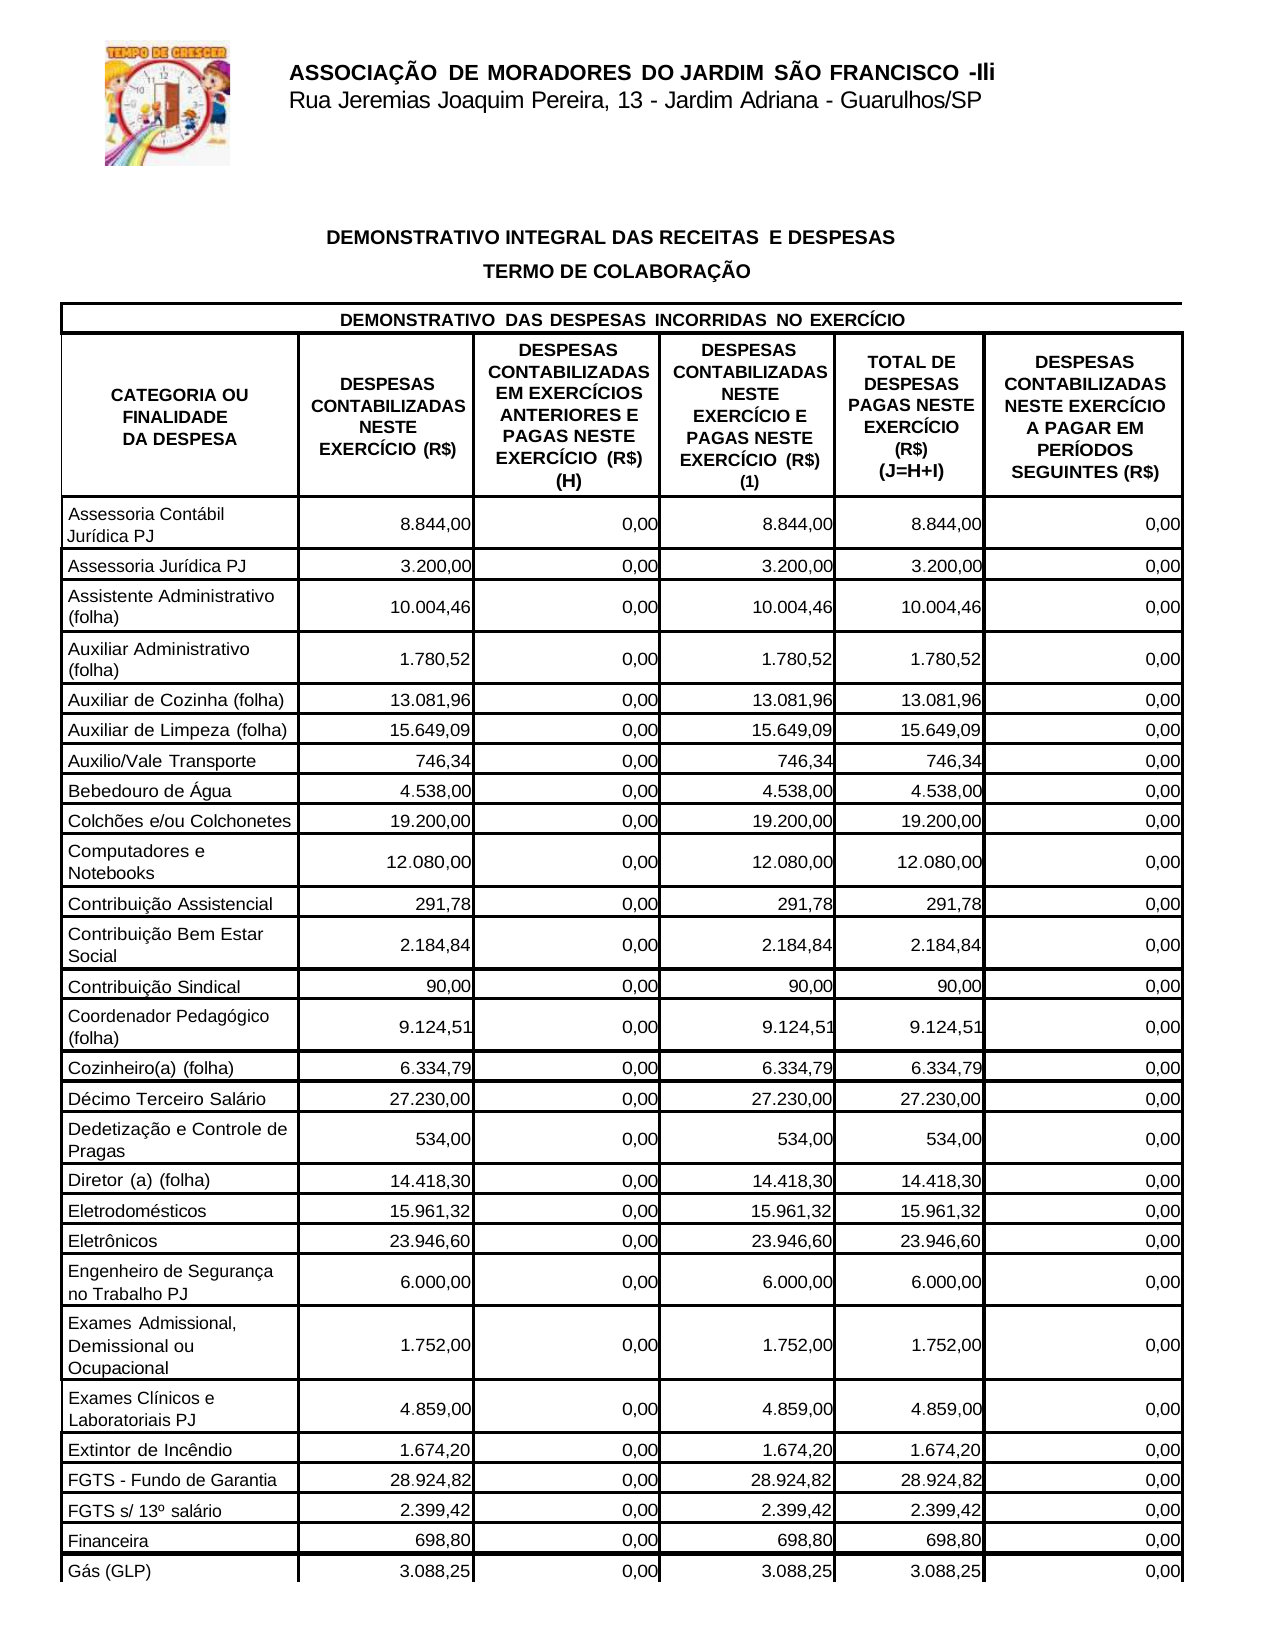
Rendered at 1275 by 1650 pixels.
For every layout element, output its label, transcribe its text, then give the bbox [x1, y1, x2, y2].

table_cell Diretor (a) (folha) [63, 1165, 297, 1192]
table_cell DESPESAS CONTABILIZADAS NESTE EXERCÍCIO E PAGAS NESTE EXERCÍCIO (R$) (1) [661, 335, 833, 495]
table_cell 2.399,42 [300, 1494, 472, 1521]
table_cell Gás (GLP) [63, 1556, 297, 1582]
table_cell 0,00 [986, 1255, 1181, 1304]
table_cell Auxiliar Administrativo (folha) [63, 633, 297, 682]
table_cell 3.200,00 [836, 550, 982, 577]
table_cell 1.752,00 [661, 1307, 833, 1378]
table_cell Exames Clínicos e Laboratoriais PJ [63, 1381, 297, 1431]
table_cell 0,00 [475, 685, 658, 712]
table_cell 15.649,09 [836, 715, 982, 742]
table_cell 0,00 [986, 805, 1181, 832]
table_cell 0,00 [986, 581, 1181, 630]
table_cell 28.924,82 [836, 1464, 982, 1491]
table_cell 0,00 [475, 775, 658, 802]
table_cell 1.780,52 [661, 633, 833, 682]
table_cell 9.124,51 [836, 1000, 982, 1049]
table_cell 6.334,79 [836, 1053, 982, 1079]
table_cell 1.780,52 [300, 633, 472, 682]
table_cell 0,00 [986, 715, 1181, 742]
table_cell Exames Admissional, Demissional ou Ocupacional [63, 1307, 297, 1378]
table_cell 4.538,00 [661, 775, 833, 802]
table_cell 0,00 [475, 550, 658, 577]
table_cell 0,00 [475, 1434, 658, 1461]
table_cell 90,00 [836, 971, 982, 997]
table_cell 0,00 [475, 1225, 658, 1252]
table_cell 6.000,00 [300, 1255, 472, 1304]
table_cell Contribuição Assistencial [63, 888, 297, 915]
table_cell 698,80 [836, 1524, 982, 1551]
table_cell 698,80 [661, 1524, 833, 1551]
table_cell 90,00 [300, 971, 472, 997]
table_cell 291,78 [300, 888, 472, 915]
table_cell 15.961,32 [836, 1195, 982, 1222]
table_cell 12.080,00 [661, 835, 833, 885]
table_cell 746,34 [836, 745, 982, 772]
table_cell 14.418,30 [300, 1165, 472, 1192]
table_cell 10.004,46 [300, 581, 472, 630]
table_cell 19.200,00 [836, 805, 982, 832]
table_cell 534,00 [836, 1113, 982, 1162]
table_cell 0,00 [475, 745, 658, 772]
table_cell 19.200,00 [661, 805, 833, 832]
table_cell 0,00 [986, 685, 1181, 712]
table_cell Contribuição Bem Estar Social [63, 918, 297, 967]
table_cell 9.124,51 [300, 1000, 472, 1049]
table_cell 12.080,00 [836, 835, 982, 885]
table_cell 0,00 [475, 1524, 658, 1551]
table_cell 19.200,00 [300, 805, 472, 832]
table_cell 27.230,00 [661, 1083, 833, 1109]
table_cell 0,00 [986, 1000, 1181, 1049]
table_cell 0,00 [986, 1434, 1181, 1461]
table_cell 2.184,84 [836, 918, 982, 967]
table_cell 0,00 [986, 918, 1181, 967]
table_cell 0,00 [986, 1556, 1181, 1582]
table_cell 534,00 [300, 1113, 472, 1162]
table_cell 0,00 [986, 888, 1181, 915]
table_cell 8.844,00 [300, 498, 472, 547]
table_cell 0,00 [475, 918, 658, 967]
table_cell 3.088,25 [661, 1556, 833, 1582]
table_cell Assistente Administrativo (folha) [63, 581, 297, 630]
table_cell 291,78 [661, 888, 833, 915]
table_cell 4.859,00 [836, 1381, 982, 1431]
table_cell 23.946,60 [300, 1225, 472, 1252]
table_cell 0,00 [986, 1195, 1181, 1222]
table_cell FGTS - Fundo de Garantia [63, 1464, 297, 1491]
table_cell 1.674,20 [661, 1434, 833, 1461]
table_cell 0,00 [475, 1381, 658, 1431]
table_cell Computadores e Notebooks [63, 835, 297, 885]
table_cell Bebedouro de Água [63, 775, 297, 802]
table_cell 746,34 [661, 745, 833, 772]
table_cell 0,00 [475, 1000, 658, 1049]
table_cell Coordenador Pedagógico (folha) [63, 1000, 297, 1049]
table_cell 1.752,00 [300, 1307, 472, 1378]
table_cell 0,00 [475, 971, 658, 997]
table_cell FGTS s/ 13º salário [63, 1494, 297, 1521]
table_cell DESPESAS CONTABILIZADAS NESTE EXERCÍCIO (R$) [300, 335, 472, 495]
table_cell 23.946,60 [661, 1225, 833, 1252]
table_cell 0,00 [475, 498, 658, 547]
table_cell 6.000,00 [661, 1255, 833, 1304]
table_cell 0,00 [986, 1524, 1181, 1551]
table_cell 291,78 [836, 888, 982, 915]
table_cell Décimo Terceiro Salário [63, 1083, 297, 1109]
table_cell 0,00 [986, 633, 1181, 682]
table_cell 14.418,30 [836, 1165, 982, 1192]
table_cell 0,00 [986, 1165, 1181, 1192]
table_cell 0,00 [986, 1053, 1181, 1079]
table_cell 8.844,00 [836, 498, 982, 547]
table_cell 3.200,00 [300, 550, 472, 577]
table_cell Colchões e/ou Colchonetes [63, 805, 297, 832]
table_cell 3.200,00 [661, 550, 833, 577]
table_cell 0,00 [986, 775, 1181, 802]
table_cell 2.399,42 [836, 1494, 982, 1521]
table_cell 4.538,00 [836, 775, 982, 802]
table_cell 15.961,32 [661, 1195, 833, 1222]
table_cell 6.334,79 [300, 1053, 472, 1079]
table_cell 27.230,00 [300, 1083, 472, 1109]
table_cell 698,80 [300, 1524, 472, 1551]
table_cell 0,00 [475, 805, 658, 832]
table_cell 15.649,09 [661, 715, 833, 742]
table_cell 2.184,84 [300, 918, 472, 967]
table_cell Engenheiro de Segurança no Trabalho PJ [63, 1255, 297, 1304]
table_cell 0,00 [475, 1053, 658, 1079]
table_cell 90,00 [661, 971, 833, 997]
table_cell Auxiliar de Limpeza (folha) [63, 715, 297, 742]
table_cell 28.924,82 [661, 1464, 833, 1491]
table_cell 1.674,20 [836, 1434, 982, 1461]
table_cell Auxiliar de Cozinha (folha) [63, 685, 297, 712]
table_cell 4.859,00 [661, 1381, 833, 1431]
table_cell 28.924,82 [300, 1464, 472, 1491]
table_cell TOTAL DE DESPESAS PAGAS NESTE EXERCÍCIO (R$) (J=H+I) [836, 335, 982, 495]
table_cell 0,00 [986, 1494, 1181, 1521]
table_cell 2.399,42 [661, 1494, 833, 1521]
table_cell 534,00 [661, 1113, 833, 1162]
table_cell 0,00 [986, 1307, 1181, 1378]
table_cell 4.859,00 [300, 1381, 472, 1431]
table_cell 0,00 [475, 1165, 658, 1192]
table_cell 15.961,32 [300, 1195, 472, 1222]
table_cell 1.780,52 [836, 633, 982, 682]
table_cell 1.752,00 [836, 1307, 982, 1378]
table_cell 0,00 [986, 971, 1181, 997]
table_cell 15.649,09 [300, 715, 472, 742]
table_cell 8.844,00 [661, 498, 833, 547]
table_cell Financeira [63, 1524, 297, 1551]
table_cell 13.081,96 [836, 685, 982, 712]
table_cell Dedetização e Controle de Pragas [63, 1113, 297, 1162]
table_cell 0,00 [986, 1225, 1181, 1252]
table_cell DESPESAS CONTABILIZADAS NESTE EXERCÍCIO A PAGAR EM PERÍODOS SEGUINTES (R$) [986, 335, 1181, 495]
table_cell 0,00 [986, 745, 1181, 772]
table_cell Assessoria Contábil Jurídica PJ [63, 498, 297, 547]
table_cell 0,00 [475, 1307, 658, 1378]
table_cell 0,00 [986, 1113, 1181, 1162]
table_cell 0,00 [986, 1381, 1181, 1431]
table_cell 746,34 [300, 745, 472, 772]
table_header DEMONSTRATIVO DAS DESPESAS INCORRIDAS NO EXERCÍCIO [63, 305, 1182, 331]
table_cell 1.674,20 [300, 1434, 472, 1461]
table_cell 12.080,00 [300, 835, 472, 885]
table_cell 13.081,96 [300, 685, 472, 712]
table_cell 0,00 [986, 498, 1181, 547]
table_cell 0,00 [475, 1464, 658, 1491]
table_cell 14.418,30 [661, 1165, 833, 1192]
table_cell 0,00 [986, 835, 1181, 885]
table_cell 3.088,25 [836, 1556, 982, 1582]
table_cell 0,00 [475, 1556, 658, 1582]
table_cell Contribuição Sindical [63, 971, 297, 997]
table_cell 0,00 [475, 1083, 658, 1109]
table_cell 3.088,25 [300, 1556, 472, 1582]
table_cell 0,00 [475, 1255, 658, 1304]
table_cell 9.124,51 [661, 1000, 833, 1049]
table_cell Eletrônicos [63, 1225, 297, 1252]
table_cell 0,00 [475, 888, 658, 915]
table_cell Cozinheiro(a) (folha) [63, 1053, 297, 1079]
table_cell 0,00 [986, 550, 1181, 577]
table_cell 6.000,00 [836, 1255, 982, 1304]
table_cell 10.004,46 [836, 581, 982, 630]
table_cell 10.004,46 [661, 581, 833, 630]
table_cell 4.538,00 [300, 775, 472, 802]
table_cell 0,00 [986, 1083, 1181, 1109]
table_cell 2.184,84 [661, 918, 833, 967]
table_cell 0,00 [475, 1494, 658, 1521]
table_cell 0,00 [475, 1113, 658, 1162]
table_cell DESPESAS CONTABILIZADAS EM EXERCÍCIOS ANTERIORES E PAGAS NESTE EXERCÍCIO (R$) (H) [475, 335, 658, 495]
table_cell 0,00 [475, 1195, 658, 1222]
table_cell 27.230,00 [836, 1083, 982, 1109]
table_cell 13.081,96 [661, 685, 833, 712]
table_cell 0,00 [475, 835, 658, 885]
table_cell Extintor de Incêndio [63, 1434, 297, 1461]
table_cell 6.334,79 [661, 1053, 833, 1079]
table_cell Assessoria Jurídica PJ [63, 550, 297, 577]
table_cell 23.946,60 [836, 1225, 982, 1252]
table_cell 0,00 [475, 581, 658, 630]
text DEMONSTRATIVO INTEGRAL DAS RECEITAS E DESPESAS TERMO DE COLABORAÇÃO [326, 226, 965, 283]
table_cell 0,00 [475, 633, 658, 682]
table_cell 0,00 [986, 1464, 1181, 1491]
table_cell Auxilio/Vale Transporte [63, 745, 297, 772]
table_cell Eletrodomésticos [63, 1195, 297, 1222]
table_cell CATEGORIA OU FINALIDADE DA DESPESA [62, 335, 297, 495]
table_cell 0,00 [475, 715, 658, 742]
